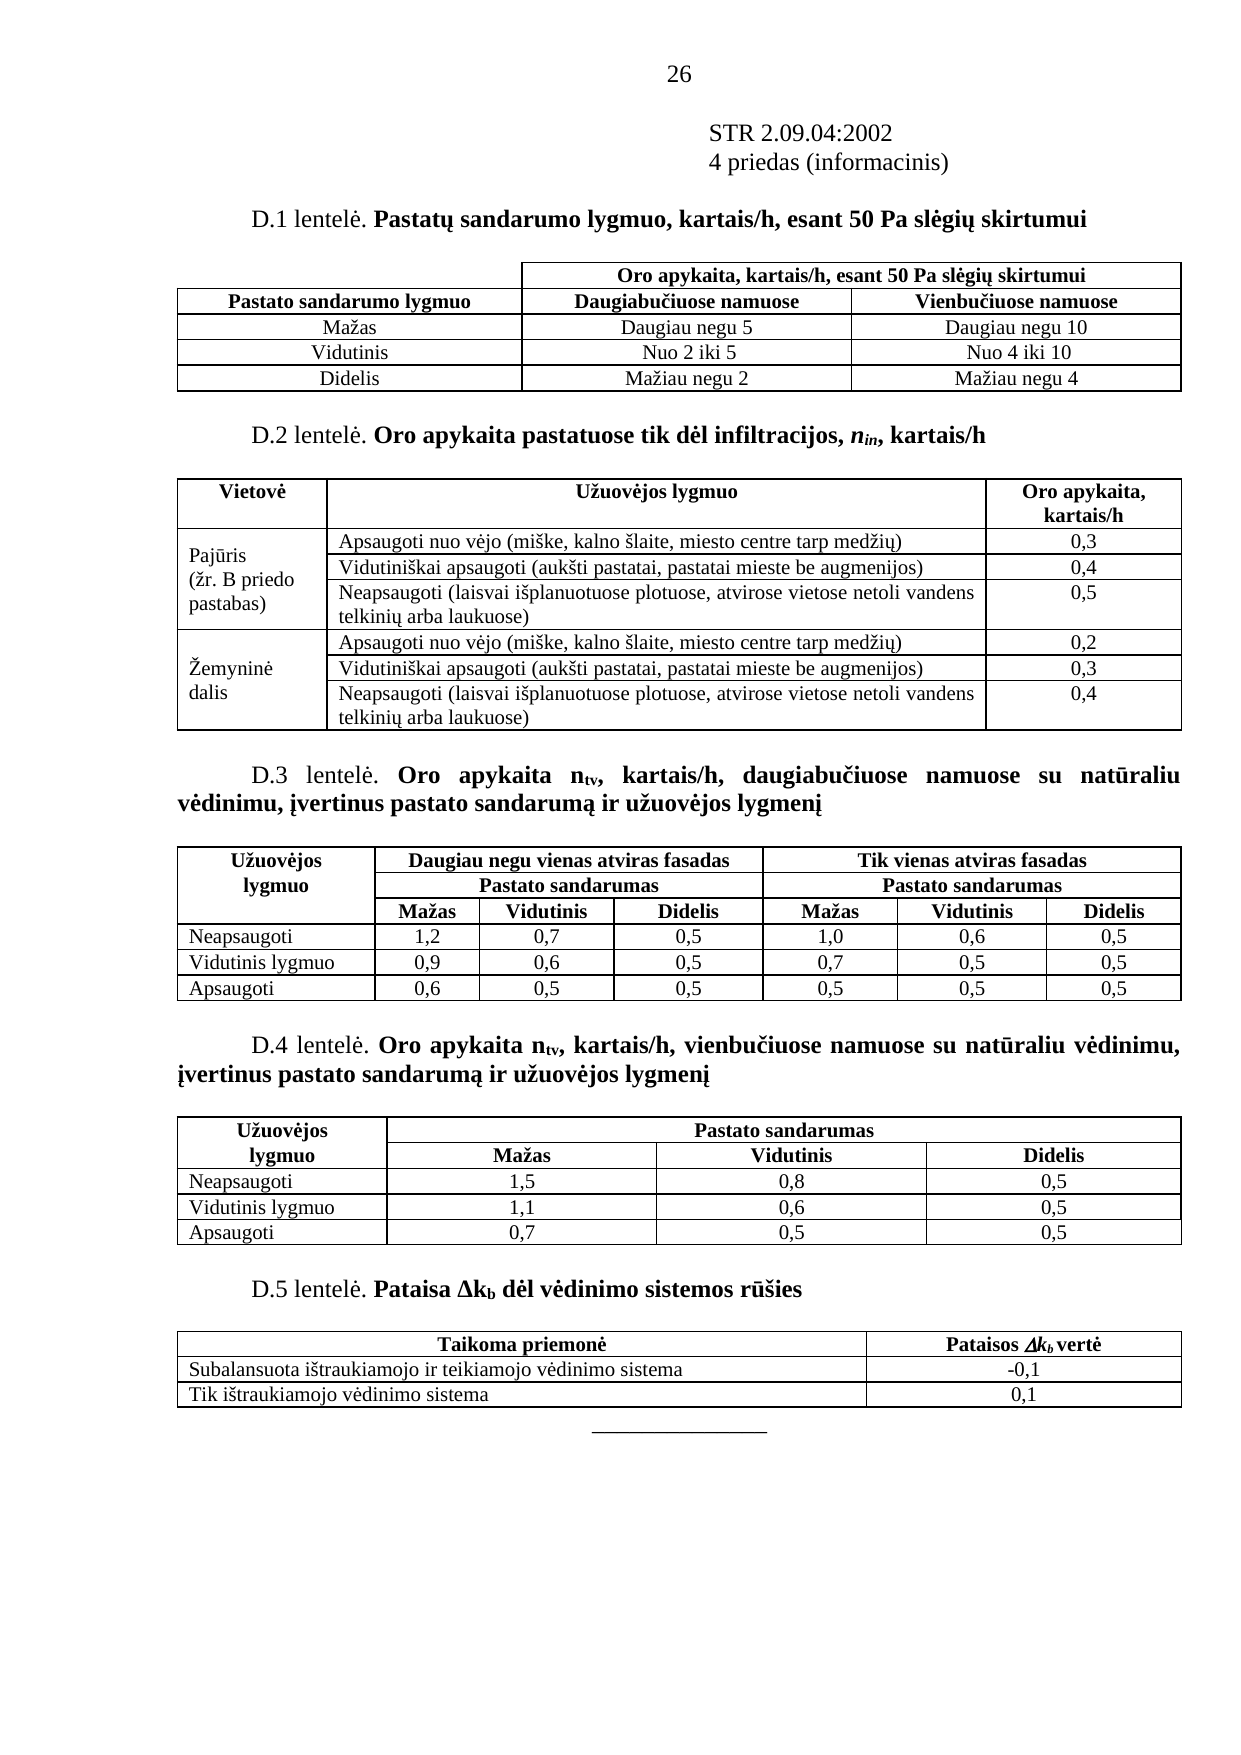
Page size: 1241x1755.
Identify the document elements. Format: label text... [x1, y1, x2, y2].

table_cell Vidutinis lygmuo [178, 950, 374, 974]
table_cell Didelis [927, 1143, 1180, 1167]
table_header Užuovėjos [178, 848, 374, 872]
table_cell Pastato sandarumas [376, 873, 762, 897]
table_cell Didelis [178, 366, 521, 390]
table_cell Vidutiniškai apsaugoti (aukšti pastatai, pastatai mieste be augmenijos) [328, 656, 985, 680]
table_cell Apsaugoti [178, 1220, 386, 1244]
table_cell 0,5 [615, 976, 762, 1000]
table_cell Mažas [764, 899, 897, 923]
table_cell 0,5 [927, 1220, 1181, 1244]
table_cell Pastato sandarumo lygmuo [178, 289, 521, 313]
table_cell Mažas [376, 899, 479, 923]
text D.5 lentelė. Pataisa Δkb dėl vėdinimo sistemos rūšies [177, 1274, 1181, 1302]
table_header Pastato sandarumas [388, 1118, 1180, 1142]
table_cell Daugiau negu 10 [852, 315, 1180, 339]
table_header Užuovėjos lygmuo [328, 480, 985, 527]
table_cell 0,3 [987, 656, 1181, 680]
table_cell 0,5 [898, 976, 1046, 1000]
table_header Daugiau negu vienas atviras fasadas [376, 848, 762, 872]
table_header Vietovė [178, 480, 326, 527]
table_cell 1,0 [764, 925, 897, 948]
table_cell 0,5 [480, 976, 613, 1000]
table_cell 0,5 [1047, 976, 1180, 1000]
table_cell 0,5 [987, 580, 1181, 628]
table_cell 0,6 [480, 950, 613, 974]
table_cell Neapsaugoti (laisvai išplanuotuose plotuose, atvirose vietose netoli vandens telkinių arba laukuose) [328, 681, 985, 729]
table_header Užuovėjos [178, 1118, 386, 1142]
table_cell Apsaugoti [178, 976, 374, 1000]
table_cell 0,6 [376, 976, 479, 1000]
table_cell Pajūris (žr. B priedo pastabas) [178, 529, 326, 628]
table_cell [178, 897, 374, 923]
table_cell lygmuo [178, 1142, 386, 1167]
table_cell Neapsaugoti [178, 925, 374, 948]
table_cell -0,1 [867, 1357, 1181, 1381]
table_cell 0,6 [898, 925, 1046, 948]
table_header Oro apykaita, kartais/h, esant 50 Pa slėgių skirtumui [523, 263, 1180, 287]
table_header Taikoma priemonė [178, 1332, 866, 1356]
table_cell Vidutinis [898, 899, 1046, 923]
table_cell Vidutiniškai apsaugoti (aukšti pastatai, pastatai mieste be augmenijos) [328, 555, 985, 579]
table_cell Nuo 2 iki 5 [523, 340, 851, 364]
table_cell 0,2 [987, 630, 1181, 654]
table_cell 0,6 [657, 1195, 926, 1219]
table_cell 1,1 [388, 1195, 656, 1219]
table_cell 0,5 [1047, 950, 1180, 974]
table_cell Mažiau negu 2 [523, 366, 851, 390]
text STR 2.09.04:2002 [177, 118, 1181, 147]
table_cell 0,9 [376, 950, 479, 974]
table_cell Vidutinis [657, 1143, 926, 1167]
table_cell Neapsaugoti (laisvai išplanuotuose plotuose, atvirose vietose netoli vandens telkinių arba laukuose) [328, 580, 985, 628]
table_cell 0,4 [987, 555, 1181, 579]
table_cell 0,5 [898, 950, 1046, 974]
table_cell 0,5 [764, 976, 897, 1000]
table_cell Apsaugoti nuo vėjo (miške, kalno šlaite, miesto centre tarp medžių) [328, 529, 985, 553]
table_cell Mažas [388, 1143, 656, 1167]
table_cell 0,5 [1047, 925, 1180, 948]
table_cell Vidutinis lygmuo [178, 1195, 386, 1219]
table_cell 1,5 [388, 1169, 656, 1193]
text D.4 lentelė. Oro apykaita ntv, kartais/h, vienbučiuose namuose su natūraliu vėdinimu, įvertinus pastato sandarumą ir užuovėjos lygmenį [177, 1030, 1181, 1087]
table_cell Vienbučiuose namuose [852, 289, 1180, 313]
table_cell Nuo 4 iki 10 [852, 340, 1180, 364]
table_cell Didelis [615, 899, 762, 923]
table_cell Didelis [1047, 899, 1180, 923]
table_cell 0,5 [657, 1220, 926, 1244]
table_cell Vidutinis [480, 899, 613, 923]
table_cell 0,5 [927, 1195, 1180, 1219]
table_cell Mažiau negu 4 [852, 366, 1180, 390]
table_cell Mažas [178, 315, 521, 339]
table_header [177, 262, 521, 287]
table_cell Daugiabučiuose namuose [523, 289, 851, 313]
text D.1 lentelė. Pastatų sandarumo lygmuo, kartais/h, esant 50 Pa slėgių skirtumui [177, 204, 1181, 233]
table_cell Daugiau negu 5 [523, 315, 851, 339]
table_cell Neapsaugoti [178, 1169, 386, 1193]
table_cell 0,5 [927, 1169, 1180, 1193]
table_cell Tik ištraukiamojo vėdinimo sistema [178, 1383, 866, 1406]
text 4 priedas (informacinis) [177, 147, 1181, 176]
table_cell 0,5 [615, 925, 762, 948]
table_cell Vidutinis [178, 340, 521, 364]
table_cell 0,7 [388, 1220, 656, 1244]
table_cell 0,5 [615, 950, 762, 974]
table_cell 0,3 [987, 529, 1181, 553]
table_cell 0,4 [987, 681, 1181, 729]
table_cell Apsaugoti nuo vėjo (miške, kalno šlaite, miesto centre tarp medžių) [328, 630, 985, 654]
table_header Pataisos Dkb vertė [867, 1332, 1181, 1356]
table_cell lygmuo [178, 872, 374, 897]
table_cell Pastato sandarumas [764, 873, 1180, 897]
text ______________ [177, 1408, 1181, 1436]
table_cell 1,2 [376, 925, 479, 948]
table_cell 0,8 [657, 1169, 926, 1193]
table_header Tik vienas atviras fasadas [764, 848, 1180, 872]
table_cell 0,7 [764, 950, 897, 974]
table_cell Subalansuota ištraukiamojo ir teikiamojo vėdinimo sistema [178, 1357, 866, 1381]
table_cell 0,7 [480, 925, 613, 948]
text D.2 lentelė. Oro apykaita pastatuose tik dėl infiltracijos, nin, kartais/h [177, 420, 1181, 449]
table_cell 0,1 [867, 1383, 1181, 1406]
table_header Oro apykaita, kartais/h [987, 480, 1181, 527]
table_cell Žemyninė dalis [178, 630, 326, 729]
text D.3 lentelė. Oro apykaita ntv, kartais/h, daugiabučiuose namuose su natūraliu vėdinimu, įvertinus pastato sandarumą ir užuovėjos lygmenį [177, 760, 1181, 817]
